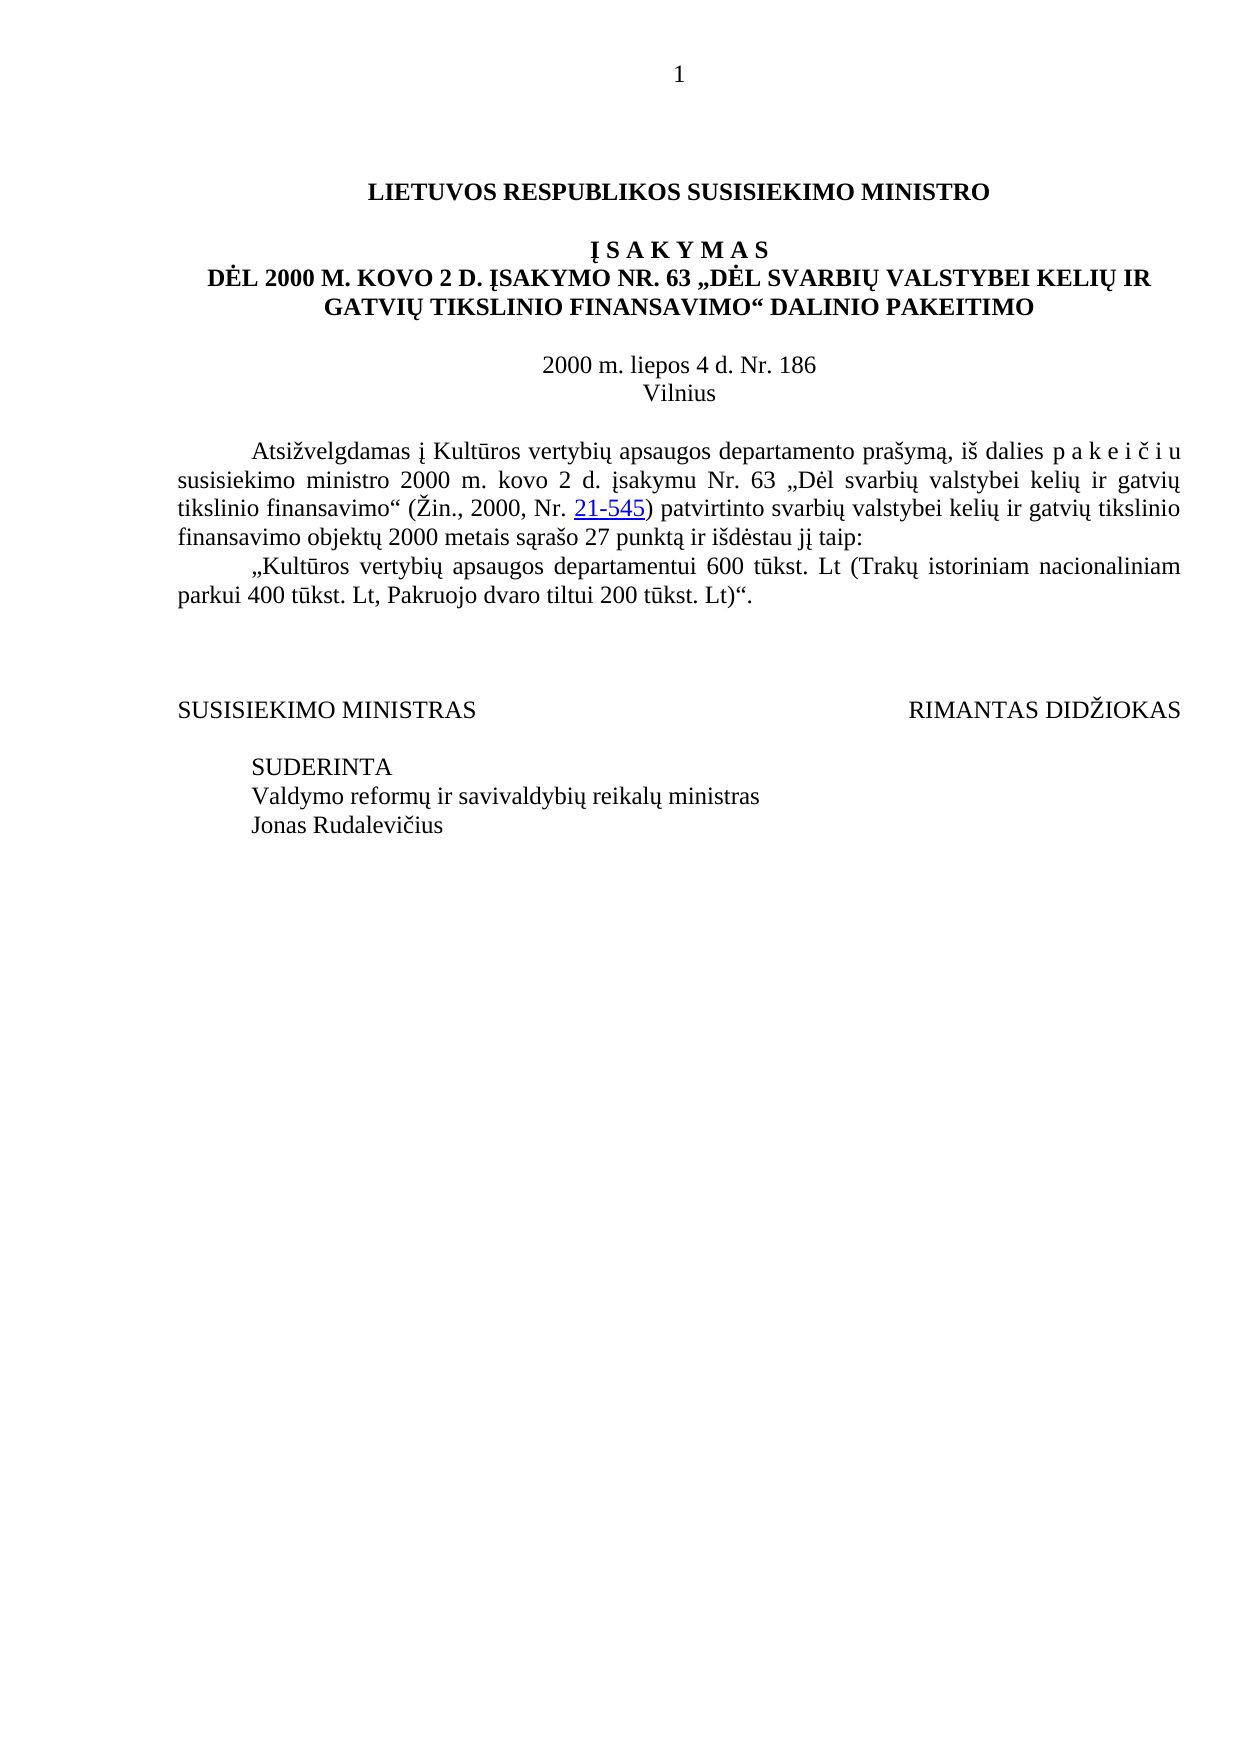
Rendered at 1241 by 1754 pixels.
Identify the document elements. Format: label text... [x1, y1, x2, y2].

text Atsižvelgdamas į Kultūros vertybių apsaugos departamento prašymą, iš dalies pakeičiu susisiekimo ministro 2000 m. kovo 2 d. įsakymu Nr. 63 „Dėl svarbių valstybei kelių ir gatvių tikslinio finansavimo“ (Žin., 2000, Nr. 21-545) patvirtinto svarbių valstybei kelių ir gatvių tikslinio finansavimo objektų 2000 metais sąrašo 27 punktą ir išdėstau jį taip: [177, 436, 1181, 551]
text SUSISIEKIMO Ministras Rimantas Didžiokas [177, 695, 1181, 723]
text „Kultūros vertybių apsaugos departamentui 600 tūkst. Lt (Trakų istoriniam nacionaliniam parkui 400 tūkst. Lt, Pakruojo dvaro tiltui 200 tūkst. Lt)“. [177, 551, 1181, 608]
text Jonas Rudalevičius [177, 810, 1181, 838]
text Valdymo reformų ir savivaldybių reikalų ministras [177, 781, 1181, 810]
text LIETUVOS RESPUBLIKOS SUSISIEKIMO MINISTRO [177, 177, 1181, 206]
text DĖL 2000 M. KOVO 2 D. ĮSAKYMO NR. 63 „DĖL SVARBIŲ VALSTYBEI KELIŲ IR GATVIŲ TIKSLINIO FINANSAVIMO“ DALINIO PAKEITIMO [177, 263, 1181, 321]
text 2000 m. liepos 4 d. Nr. 186 [177, 350, 1181, 378]
text Vilnius [177, 378, 1181, 407]
text Į S A K Y M A S [177, 235, 1181, 263]
text Suderinta [177, 752, 1181, 781]
